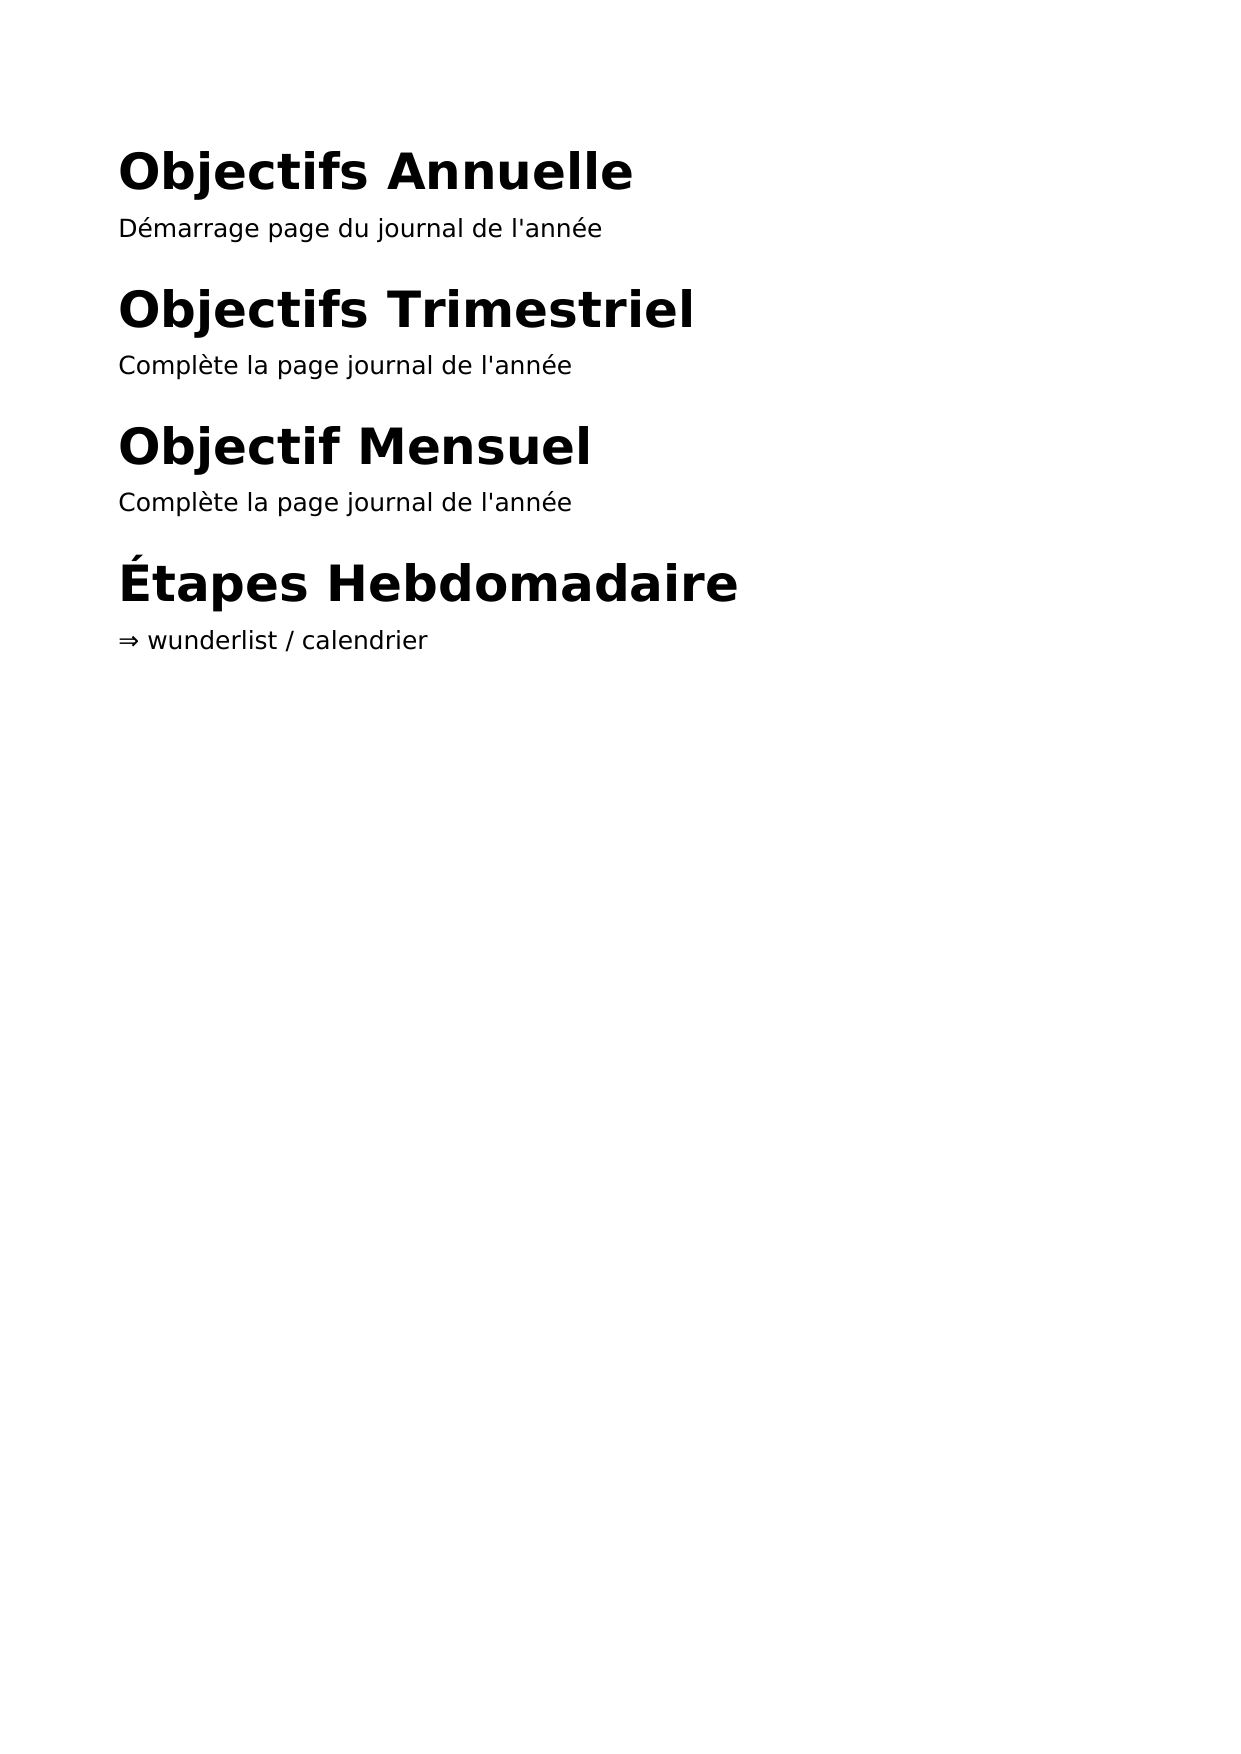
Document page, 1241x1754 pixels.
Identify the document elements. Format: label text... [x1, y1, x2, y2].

subtitle Objectifs Trimestriel [118, 281, 1122, 339]
subtitle Étapes Hebdomadaire [118, 555, 1122, 613]
subtitle Objectifs Annuelle [118, 143, 1122, 201]
subtitle Objectif Mensuel [118, 418, 1122, 476]
text ⇒ wunderlist / calendrier [118, 626, 1122, 655]
text Démarrage page du journal de l'année [118, 214, 1122, 243]
text Complète la page journal de l'année [118, 351, 1122, 380]
text Complète la page journal de l'année [118, 489, 1122, 518]
